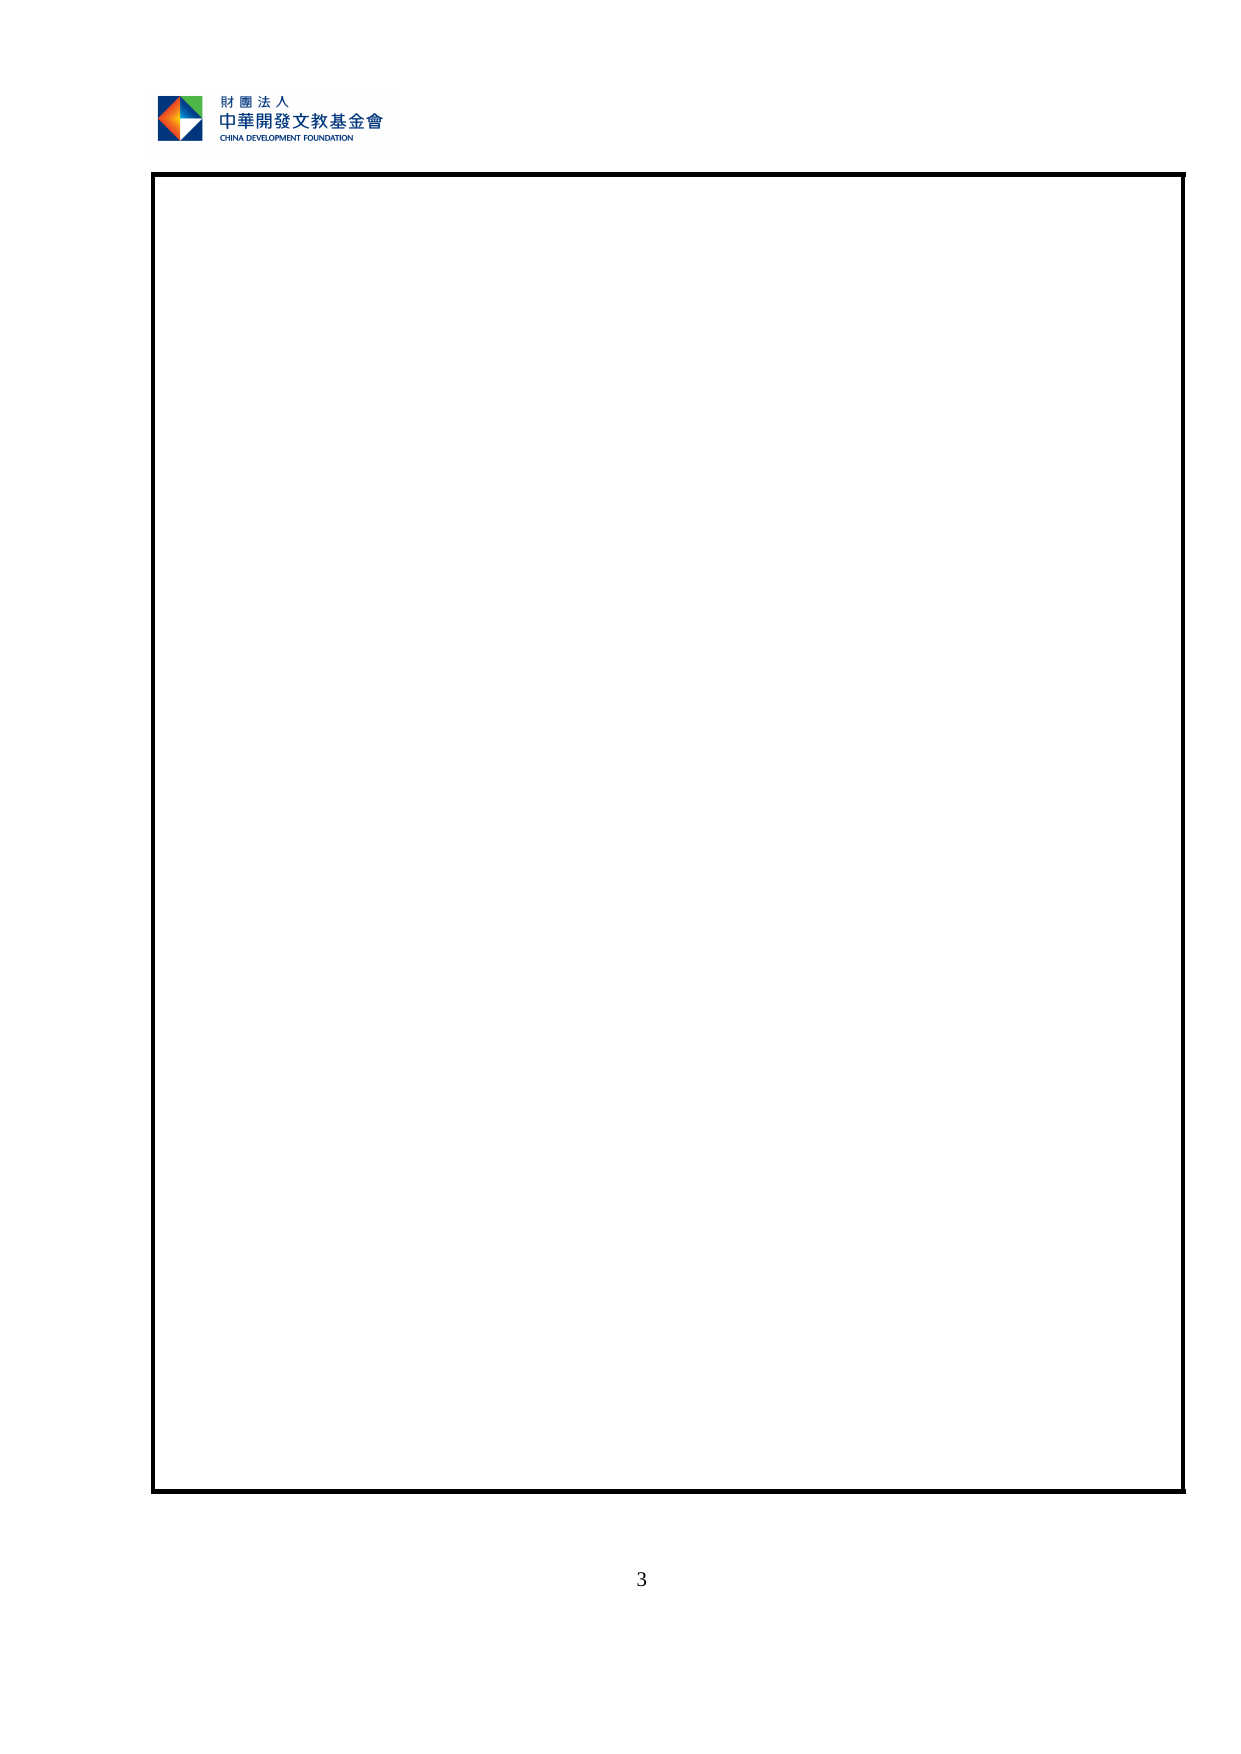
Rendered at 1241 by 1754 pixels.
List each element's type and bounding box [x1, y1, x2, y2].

table_cell [155, 177, 1181, 1489]
